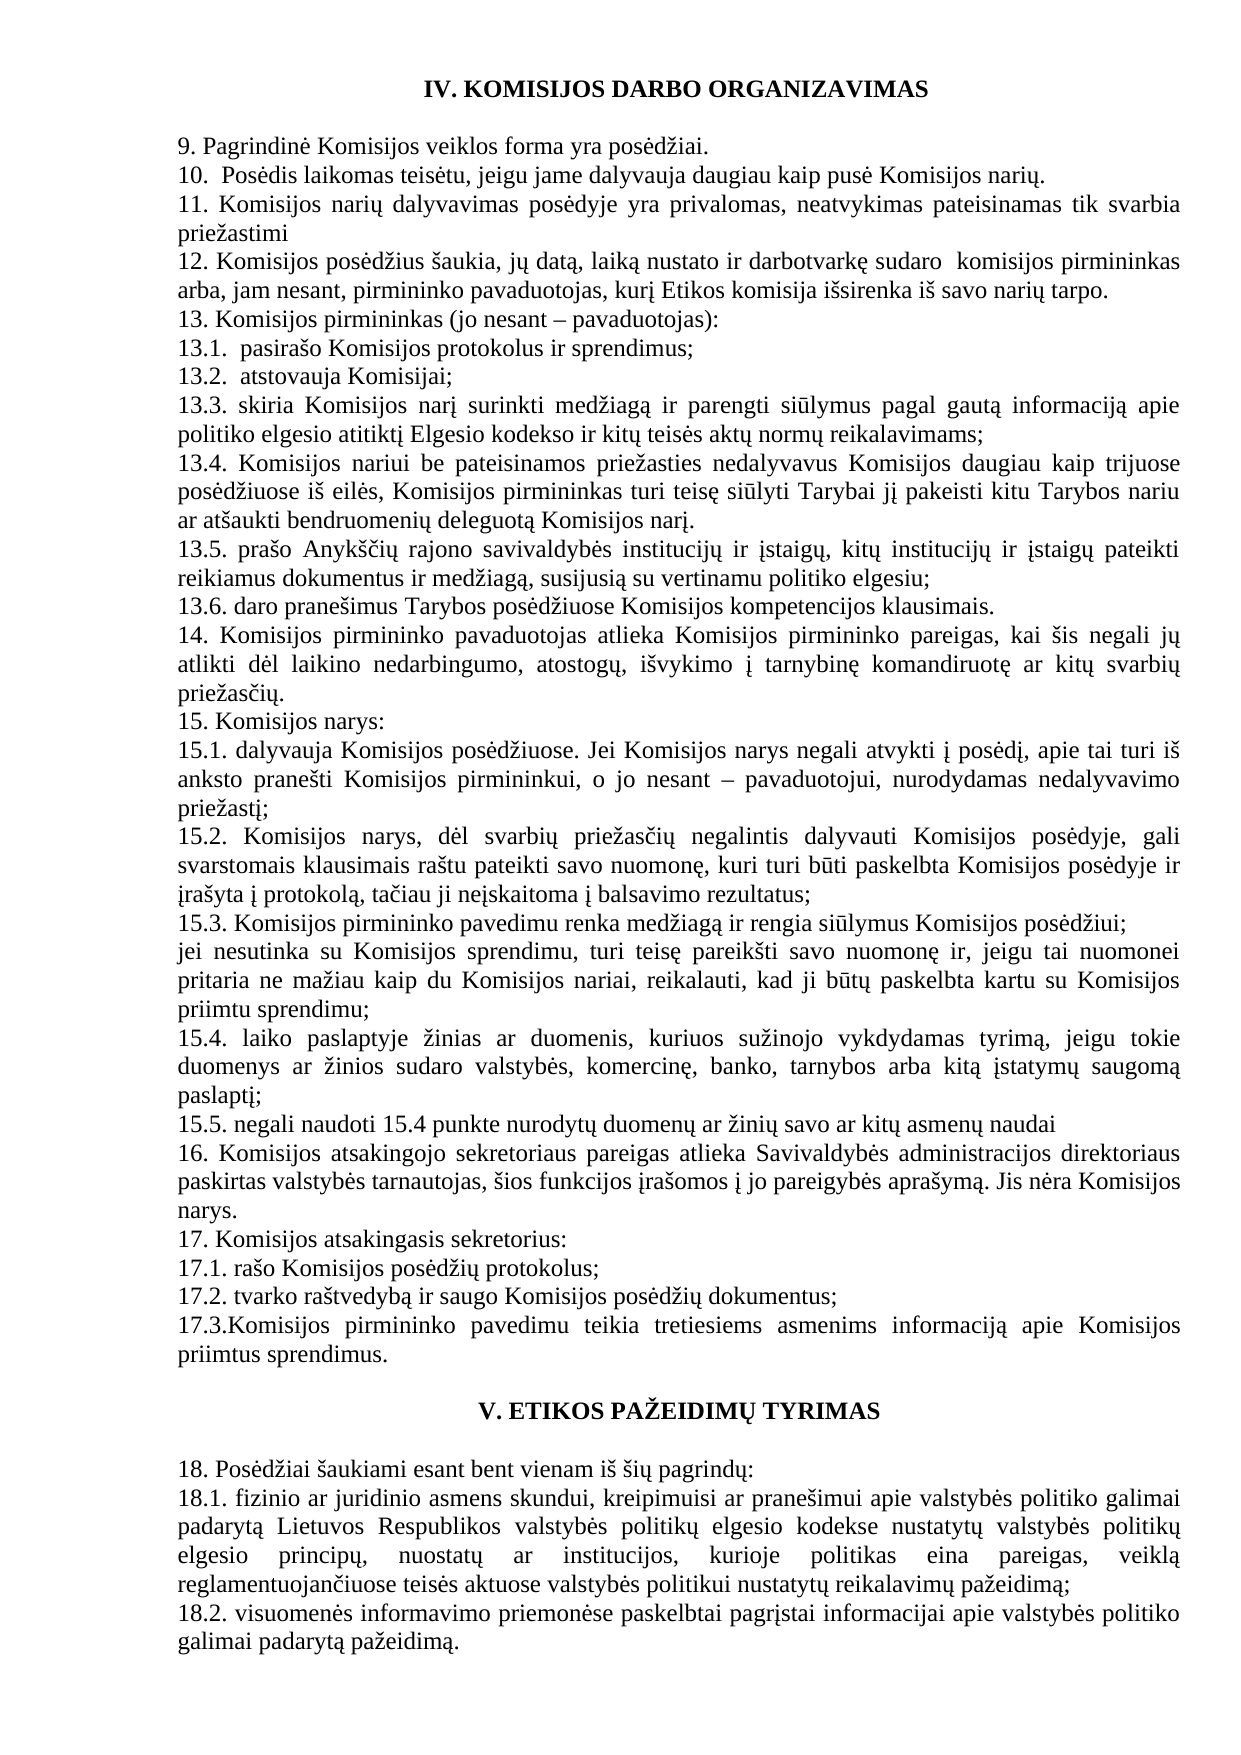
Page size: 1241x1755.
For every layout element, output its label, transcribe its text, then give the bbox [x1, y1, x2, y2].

text 13.3. skiria Komisijos narį surinkti medžiagą ir parengti siūlymus pagal gautą informaciją apie politiko elgesio atitiktį Elgesio kodekso ir kitų teisės aktų normų reikalavimams; [177, 390, 1181, 448]
text 12. Komisijos posėdžius šaukia, jų datą, laiką nustato ir darbotvarkę sudaro komisijos pirmininkas arba, jam nesant, pirmininko pavaduotojas, kurį Etikos komisija išsirenka iš savo narių tarpo. [177, 246, 1181, 304]
text 13.1. pasirašo Komisijos protokolus ir sprendimus; [177, 333, 1181, 361]
text 17.1. rašo Komisijos posėdžių protokolus; [177, 1253, 1181, 1281]
text 15.5. negali naudoti 15.4 punkte nurodytų duomenų ar žinių savo ar kitų asmenų naudai [177, 1109, 1181, 1138]
text 13. Komisijos pirmininkas (jo nesant – pavaduotojas): [177, 304, 1181, 333]
text 18. Posėdžiai šaukiami esant bent vienam iš šių pagrindų: [177, 1454, 1181, 1483]
text 13.5. prašo Anykščių rajono savivaldybės institucijų ir įstaigų, kitų institucijų ir įstaigų pateikti reikiamus dokumentus ir medžiagą, susijusią su vertinamu politiko elgesiu; [177, 534, 1181, 591]
text 16. Komisijos atsakingojo sekretoriaus pareigas atlieka Savivaldybės administracijos direktoriaus paskirtas valstybės tarnautojas, šios funkcijos įrašomos į jo pareigybės aprašymą. Jis nėra Komisijos narys. [177, 1138, 1181, 1224]
text 15.1. dalyvauja Komisijos posėdžiuose. Jei Komisijos narys negali atvykti į posėdį, apie tai turi iš anksto pranešti Komisijos pirmininkui, o jo nesant – pavaduotojui, nurodydamas nedalyvavimo priežastį; [177, 735, 1181, 821]
text 15.2. Komisijos narys, dėl svarbių priežasčių negalintis dalyvauti Komisijos posėdyje, gali svarstomais klausimais raštu pateikti savo nuomonę, kuri turi būti paskelbta Komisijos posėdyje ir įrašyta į protokolą, tačiau ji neįskaitoma į balsavimo rezultatus; [177, 821, 1181, 908]
text 11. Komisijos narių dalyvavimas posėdyje yra privalomas, neatvykimas pateisinamas tik svarbia priežastimi [177, 189, 1181, 246]
text 15.4. laiko paslaptyje žinias ar duomenis, kuriuos sužinojo vykdydamas tyrimą, jeigu tokie duomenys ar žinios sudaro valstybės, komercinę, banko, tarnybos arba kitą įstatymų saugomą paslaptį; [177, 1023, 1181, 1109]
text 15.3. Komisijos pirmininko pavedimu renka medžiagą ir rengia siūlymus Komisijos posėdžiui; [177, 908, 1181, 936]
text V. ETIKOS PAŽEIDIMŲ TYRIMAS [177, 1396, 1181, 1425]
text IV. KOMISIJOS DARBO ORGANIZAVIMAS [177, 74, 1181, 103]
text 13.2. atstovauja Komisijai; [177, 361, 1181, 390]
text 18.2. visuomenės informavimo priemonėse paskelbtai pagrįstai informacijai apie valstybės politiko galimai padarytą pažeidimą. [177, 1598, 1181, 1655]
text 10. Posėdis laikomas teisėtu, jeigu jame dalyvauja daugiau kaip pusė Komisijos narių. [177, 160, 1181, 189]
text 18.1. fizinio ar juridinio asmens skundui, kreipimuisi ar pranešimui apie valstybės politiko galimai padarytą Lietuvos Respublikos valstybės politikų elgesio kodekse nustatytų valstybės politikų elgesio principų, nuostatų ar institucijos, kurioje politikas eina pareigas, veiklą reglamentuojančiuose teisės aktuose valstybės politikui nustatytų reikalavimų pažeidimą; [177, 1483, 1181, 1598]
text 13.6. daro pranešimus Tarybos posėdžiuose Komisijos kompetencijos klausimais. [177, 591, 1181, 620]
text jei nesutinka su Komisijos sprendimu, turi teisę pareikšti savo nuomonę ir, jeigu tai nuomonei pritaria ne mažiau kaip du Komisijos nariai, reikalauti, kad ji būtų paskelbta kartu su Komisijos priimtu sprendimu; [177, 936, 1181, 1023]
text 17.3.Komisijos pirmininko pavedimu teikia tretiesiems asmenims informaciją apie Komisijos priimtus sprendimus. [177, 1310, 1181, 1368]
text 14. Komisijos pirmininko pavaduotojas atlieka Komisijos pirmininko pareigas, kai šis negali jų atlikti dėl laikino nedarbingumo, atostogų, išvykimo į tarnybinę komandiruotę ar kitų svarbių priežasčių. [177, 620, 1181, 706]
text 17. Komisijos atsakingasis sekretorius: [177, 1224, 1181, 1253]
text 17.2. tvarko raštvedybą ir saugo Komisijos posėdžių dokumentus; [177, 1281, 1181, 1310]
text 13.4. Komisijos nariui be pateisinamos priežasties nedalyvavus Komisijos daugiau kaip trijuose posėdžiuose iš eilės, Komisijos pirmininkas turi teisę siūlyti Tarybai jį pakeisti kitu Tarybos nariu ar atšaukti bendruomenių deleguotą Komisijos narį. [177, 448, 1181, 534]
text 9. Pagrindinė Komisijos veiklos forma yra posėdžiai. [177, 131, 1181, 160]
text 15. Komisijos narys: [177, 706, 1181, 735]
